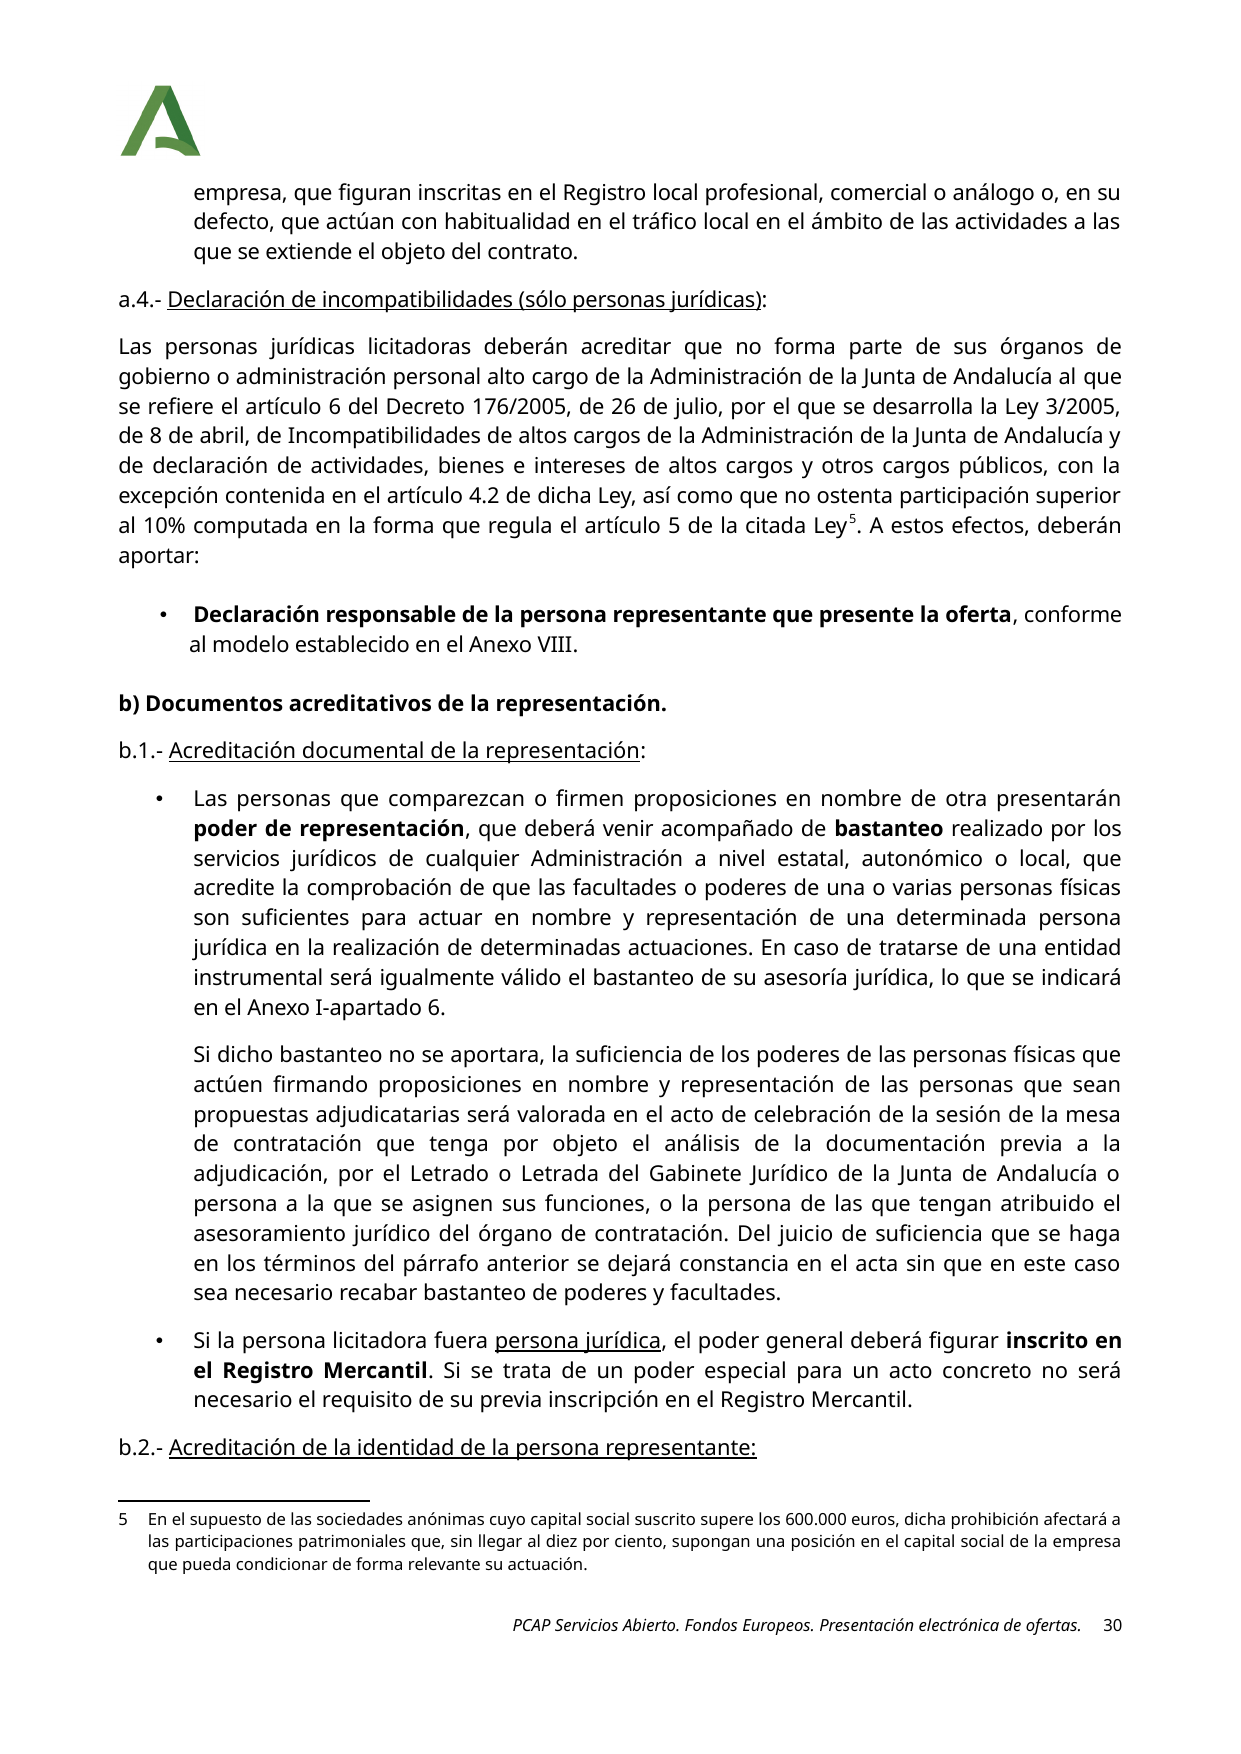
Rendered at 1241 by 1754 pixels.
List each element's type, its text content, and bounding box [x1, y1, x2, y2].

text b) Documentos acreditativos de la representación. [118, 688, 1122, 718]
list Declaración responsable de la persona representante que presente la oferta, conforme al modelo establecido en el Anexo VIII. [159, 599, 1122, 658]
picture [116, 81, 205, 160]
list empresa, que figuran inscritas en el Registro local profesional, comercial o análogo o, en su defecto, que actúan con habitualidad en el tráfico local en el ámbito de las actividades a las que se extiende el objeto del contrato. [156, 177, 1122, 266]
list Las personas que comparezcan o firmen proposiciones en nombre de otra presentarán poder de representación, que deberá venir acompañado de bastanteo realizado por los servicios jurídicos de cualquier Administración a nivel estatal, autonómico o local, que acredite la comprobación de que las facultades o poderes de una o varias personas físicas son suficientes para actuar en nombre y representación de una determinada persona jurídica en la realización de determinadas actuaciones. En caso de tratarse de una entidad instrumental será igualmente válido el bastanteo de su asesoría jurídica, lo que se indicará en el Anexo I-apartado 6. [156, 783, 1122, 1021]
text b.2.- Acreditación de la identidad de la persona representante: [118, 1432, 1122, 1462]
list En el supuesto de las sociedades anónimas cuyo capital social suscrito supere los 600.000 euros, dicha prohibición afectará a las participaciones patrimoniales que, sin llegar al diez por ciento, supongan una posición en el capital social de la empresa que pueda condicionar de forma relevante su actuación. [118, 1507, 1122, 1575]
list Si dicho bastanteo no se aportara, la suficiencia de los poderes de las personas físicas que actúen firmando proposiciones en nombre y representación de las personas que sean propuestas adjudicatarias será valorada en el acto de celebración de la sesión de la mesa de contratación que tenga por objeto el análisis de la documentación previa a la adjudicación, por el Letrado o Letrada del Gabinete Jurídico de la Junta de Andalucía o persona a la que se asignen sus funciones, o la persona de las que tengan atribuido el asesoramiento jurídico del órgano de contratación. Del juicio de suficiencia que se haga en los términos del párrafo anterior se dejará constancia en el acta sin que en este caso sea necesario recabar bastanteo de poderes y facultades. [156, 1039, 1122, 1307]
list Si la persona licitadora fuera persona jurídica, el poder general deberá figurar inscrito en el Registro Mercantil. Si se trata de un poder especial para un acto concreto no será necesario el requisito de su previa inscripción en el Registro Mercantil. [156, 1325, 1122, 1414]
list Las personas jurídicas licitadoras deberán acreditar que no forma parte de sus órganos de gobierno o administración personal alto cargo de la Administración de la Junta de Andalucía al que se refiere el artículo 6 del Decreto 176/2005, de 26 de julio, por el que se desarrolla la Ley 3/2005, de 8 de abril, de Incompatibilidades de altos cargos de la Administración de la Junta de Andalucía y de declaración de actividades, bienes e intereses de altos cargos y otros cargos públicos, con la excepción contenida en el artículo 4.2 de dicha Ley, así como que no ostenta participación superior al 10% computada en la forma que regula el artículo 5 de la citada Ley. A estos efectos, deberán aportar: [83, 331, 1122, 569]
text b.1.- Acreditación documental de la representación: [118, 736, 1122, 765]
text a.4.- Declaración de incompatibilidades (sólo personas jurídicas): [118, 284, 1122, 313]
